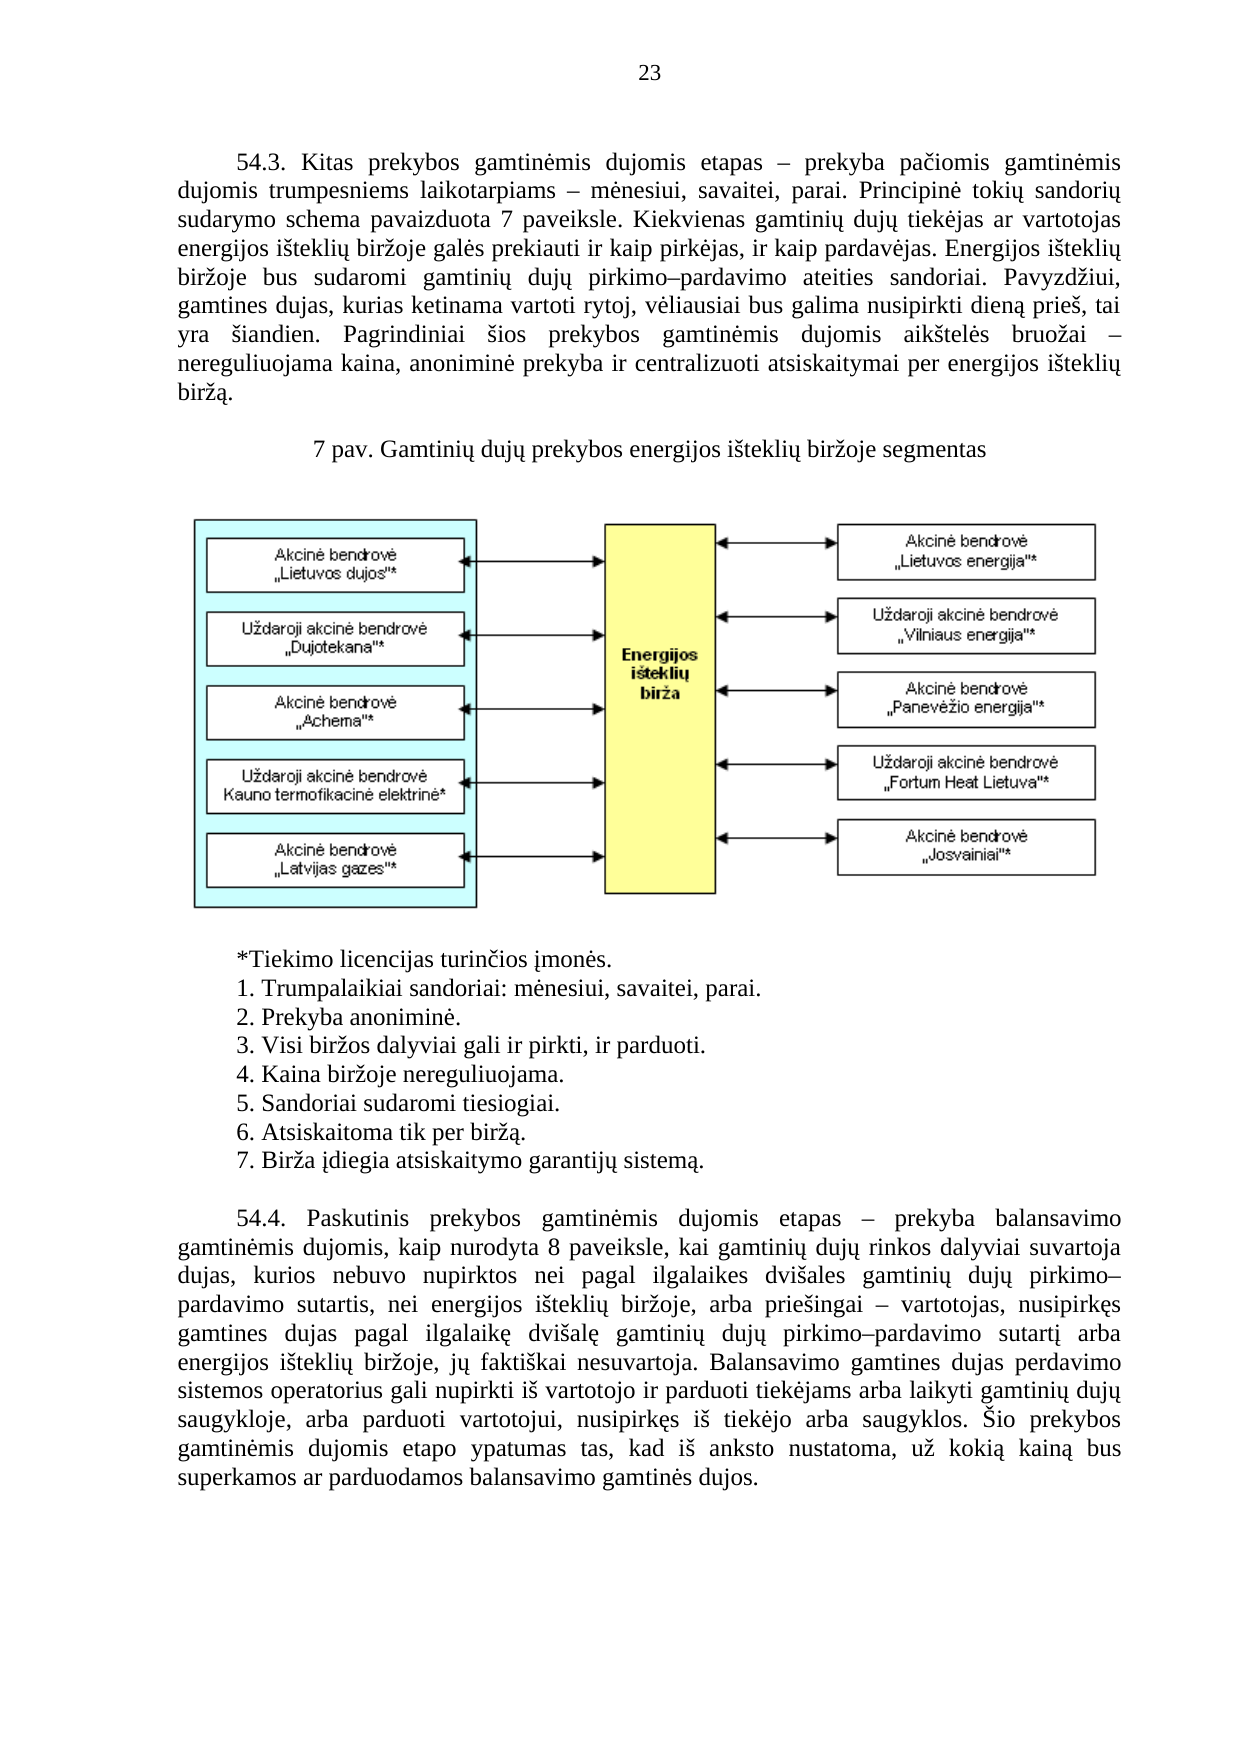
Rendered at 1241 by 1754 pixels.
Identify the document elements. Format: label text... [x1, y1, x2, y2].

text 7 pav. Gamtinių dujų prekybos energijos išteklių biržoje segmentas [177, 434, 1122, 463]
text 2. Prekyba anoniminė. [177, 1002, 1122, 1030]
text 54.4. Paskutinis prekybos gamtinėmis dujomis etapas – prekyba balansavimo gamtinėmis dujomis, kaip nurodyta 8 paveiksle, kai gamtinių dujų rinkos dalyviai suvartoja dujas, kurios nebuvo nupirktos nei pagal ilgalaikes dvišales gamtinių dujų pirkimo–pardavimo sutartis, nei energijos išteklių biržoje, arba priešingai – vartotojas, nusipirkęs gamtines dujas pagal ilgalaikę dvišalę gamtinių dujų pirkimo–pardavimo sutartį arba energijos išteklių biržoje, jų faktiškai nesuvartoja. Balansavimo gamtines dujas perdavimo sistemos operatorius gali nupirkti iš vartotojo ir parduoti tiekėjams arba laikyti gamtinių dujų saugykloje, arba parduoti vartotojui, nusipirkęs iš tiekėjo arba saugyklos. Šio prekybos gamtinėmis dujomis etapo ypatumas tas, kad iš anksto nustatoma, už kokią kainą bus superkamos ar parduodamos balansavimo gamtinės dujos. [177, 1203, 1122, 1490]
text 54.3. Kitas prekybos gamtinėmis dujomis etapas – prekyba pačiomis gamtinėmis dujomis trumpesniems laikotarpiams – mėnesiui, savaitei, parai. Principinė tokių sandorių sudarymo schema pavaizduota 7 paveiksle. Kiekvienas gamtinių dujų tiekėjas ar vartotojas energijos išteklių biržoje galės prekiauti ir kaip pirkėjas, ir kaip pardavėjas. Energijos išteklių biržoje bus sudaromi gamtinių dujų pirkimo–pardavimo ateities sandoriai. Pavyzdžiui, gamtines dujas, kurias ketinama vartoti rytoj, vėliausiai bus galima nusipirkti dieną prieš, tai yra šiandien. Pagrindiniai šios prekybos gamtinėmis dujomis aikštelės bruožai – nereguliuojama kaina, anoniminė prekyba ir centralizuoti atsiskaitymai per energijos išteklių biržą. [177, 147, 1122, 406]
text 4. Kaina biržoje nereguliuojama. [177, 1059, 1122, 1088]
text 5. Sandoriai sudaromi tiesiogiai. [177, 1088, 1122, 1117]
text 6. Atsiskaitoma tik per biržą. [177, 1117, 1122, 1145]
text 1. Trumpalaikiai sandoriai: mėnesiui, savaitei, parai. [177, 973, 1122, 1002]
text *Tiekimo licencijas turinčios įmonės. [177, 944, 1122, 973]
text 7. Birža įdiegia atsiskaitymo garantijų sistemą. [177, 1145, 1122, 1174]
text 3. Visi biržos dalyviai gali ir pirkti, ir parduoti. [177, 1030, 1122, 1059]
